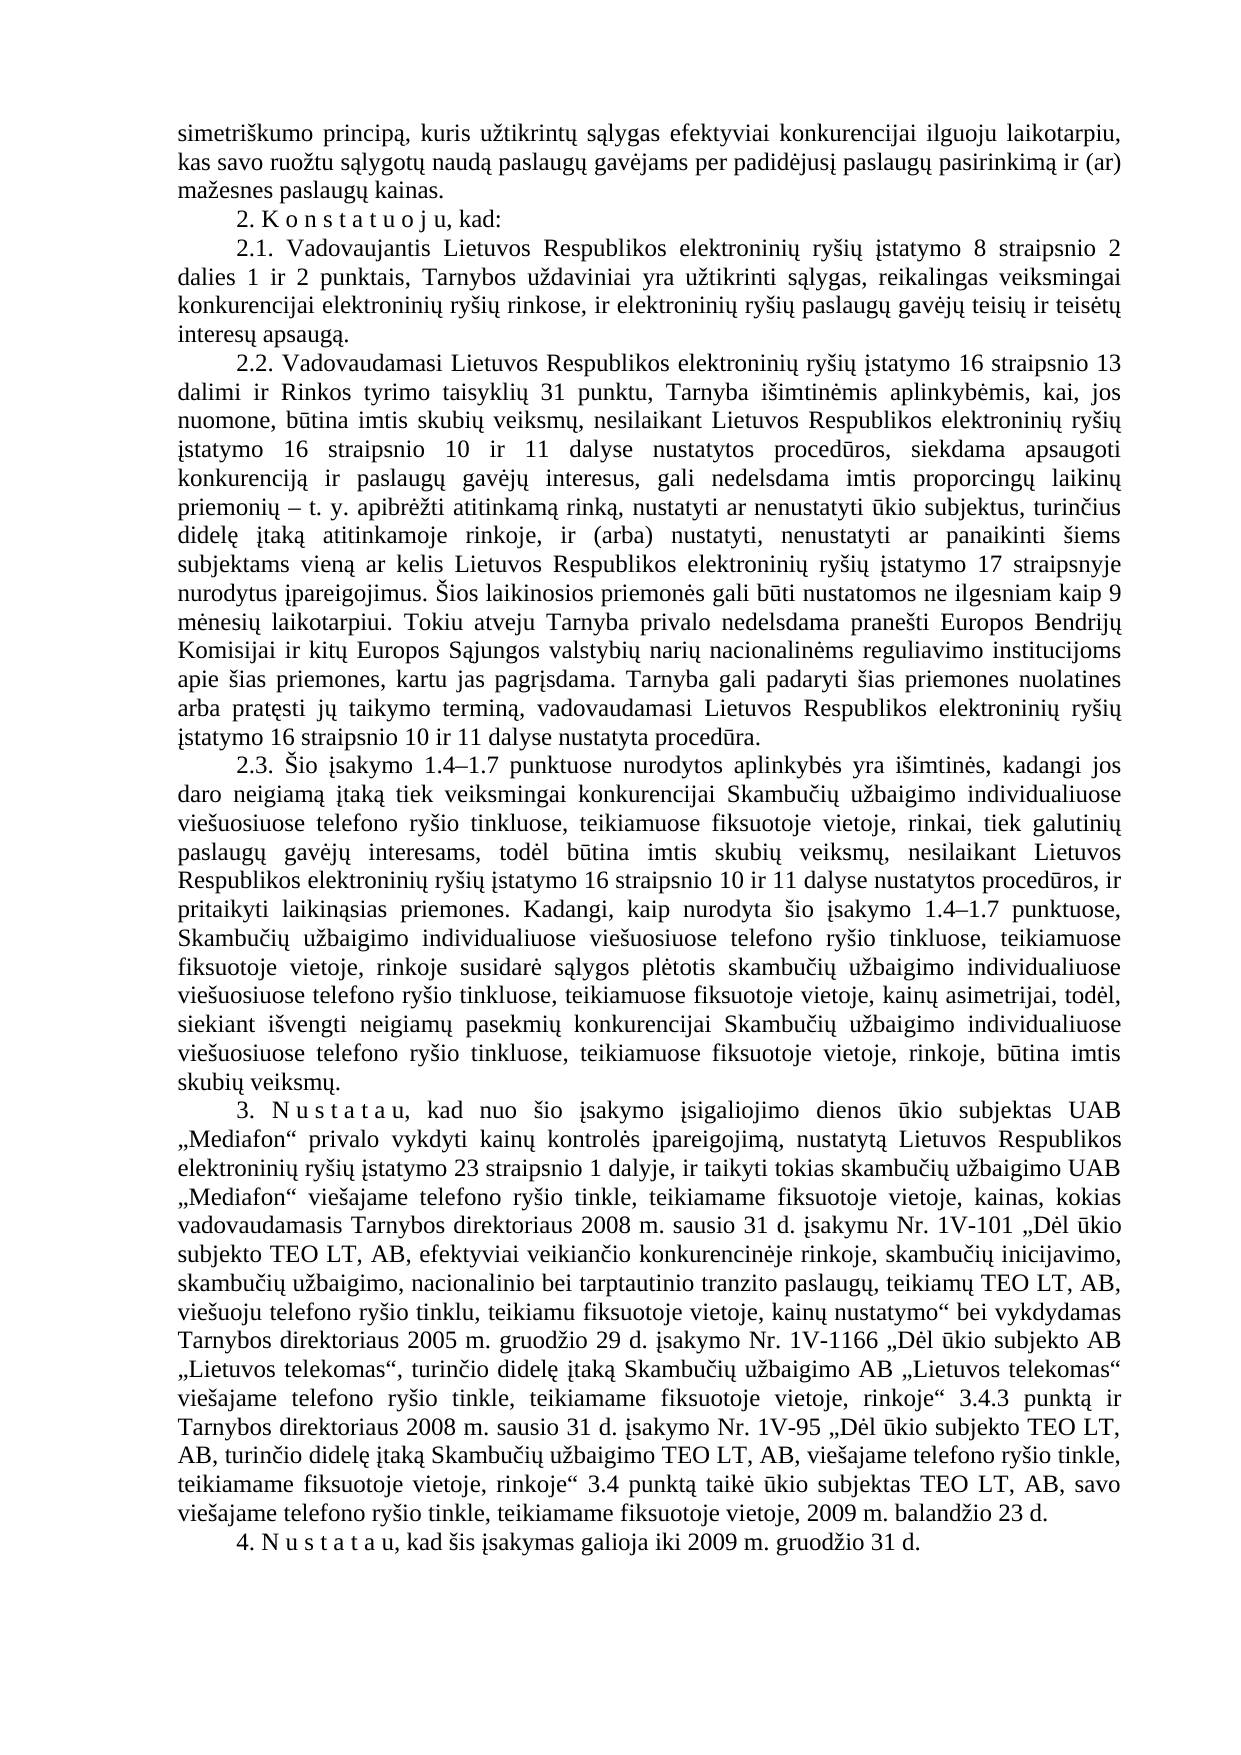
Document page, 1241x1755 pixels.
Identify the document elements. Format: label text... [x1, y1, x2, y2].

text 2.3. Šio įsakymo 1.4–1.7 punktuose nurodytos aplinkybės yra išimtinės, kadangi jos daro neigiamą įtaką tiek veiksmingai konkurencijai Skambučių užbaigimo individualiuose viešuosiuose telefono ryšio tinkluose, teikiamuose fiksuotoje vietoje, rinkai, tiek galutinių paslaugų gavėjų interesams, todėl būtina imtis skubių veiksmų, nesilaikant Lietuvos Respublikos elektroninių ryšių įstatymo 16 straipsnio 10 ir 11 dalyse nustatytos procedūros, ir pritaikyti laikinąsias priemones. Kadangi, kaip nurodyta šio įsakymo 1.4–1.7 punktuose, Skambučių užbaigimo individualiuose viešuosiuose telefono ryšio tinkluose, teikiamuose fiksuotoje vietoje, rinkoje susidarė sąlygos plėtotis skambučių užbaigimo individualiuose viešuosiuose telefono ryšio tinkluose, teikiamuose fiksuotoje vietoje, kainų asimetrijai, todėl, siekiant išvengti neigiamų pasekmių konkurencijai Skambučių užbaigimo individualiuose viešuosiuose telefono ryšio tinkluose, teikiamuose fiksuotoje vietoje, rinkoje, būtina imtis skubių veiksmų. [177, 751, 1122, 1096]
text 2.2. Vadovaudamasi Lietuvos Respublikos elektroninių ryšių įstatymo 16 straipsnio 13 dalimi ir Rinkos tyrimo taisyklių 31 punktu, Tarnyba išimtinėmis aplinkybėmis, kai, jos nuomone, būtina imtis skubių veiksmų, nesilaikant Lietuvos Respublikos elektroninių ryšių įstatymo 16 straipsnio 10 ir 11 dalyse nustatytos procedūros, siekdama apsaugoti konkurenciją ir paslaugų gavėjų interesus, gali nedelsdama imtis proporcingų laikinų priemonių – t. y. apibrėžti atitinkamą rinką, nustatyti ar nenustatyti ūkio subjektus, turinčius didelę įtaką atitinkamoje rinkoje, ir (arba) nustatyti, nenustatyti ar panaikinti šiems subjektams vieną ar kelis Lietuvos Respublikos elektroninių ryšių įstatymo 17 straipsnyje nurodytus įpareigojimus. Šios laikinosios priemonės gali būti nustatomos ne ilgesniam kaip 9 mėnesių laikotarpiui. Tokiu atveju Tarnyba privalo nedelsdama pranešti Europos Bendrijų Komisijai ir kitų Europos Sąjungos valstybių narių nacionalinėms reguliavimo institucijoms apie šias priemones, kartu jas pagrįsdama. Tarnyba gali padaryti šias priemones nuolatines arba pratęsti jų taikymo terminą, vadovaudamasi Lietuvos Respublikos elektroninių ryšių įstatymo 16 straipsnio 10 ir 11 dalyse nustatyta procedūra. [177, 348, 1122, 751]
text 2.1. Vadovaujantis Lietuvos Respublikos elektroninių ryšių įstatymo 8 straipsnio 2 dalies 1 ir 2 punktais, Tarnybos uždaviniai yra užtikrinti sąlygas, reikalingas veiksmingai konkurencijai elektroninių ryšių rinkose, ir elektroninių ryšių paslaugų gavėjų teisių ir teisėtų interesų apsaugą. [177, 233, 1122, 348]
text simetriškumo principą, kuris užtikrintų sąlygas efektyviai konkurencijai ilguoju laikotarpiu, kas savo ruožtu sąlygotų naudą paslaugų gavėjams per padidėjusį paslaugų pasirinkimą ir (ar) mažesnes paslaugų kainas. [177, 118, 1122, 204]
text 4. Nustatau, kad šis įsakymas galioja iki 2009 m. gruodžio 31 d. [177, 1527, 1122, 1556]
text 2. Konstatuoju, kad: [177, 204, 1122, 233]
text 3. Nustatau, kad nuo šio įsakymo įsigaliojimo dienos ūkio subjektas UAB „Mediafon“ privalo vykdyti kainų kontrolės įpareigojimą, nustatytą Lietuvos Respublikos elektroninių ryšių įstatymo 23 straipsnio 1 dalyje, ir taikyti tokias skambučių užbaigimo UAB „Mediafon“ viešajame telefono ryšio tinkle, teikiamame fiksuotoje vietoje, kainas, kokias vadovaudamasis Tarnybos direktoriaus 2008 m. sausio 31 d. įsakymu Nr. 1V-101 „Dėl ūkio subjekto TEO LT, AB, efektyviai veikiančio konkurencinėje rinkoje, skambučių inicijavimo, skambučių užbaigimo, nacionalinio bei tarptautinio tranzito paslaugų, teikiamų TEO LT, AB, viešuoju telefono ryšio tinklu, teikiamu fiksuotoje vietoje, kainų nustatymo“ bei vykdydamas Tarnybos direktoriaus 2005 m. gruodžio 29 d. įsakymo Nr. 1V-1166 „Dėl ūkio subjekto AB „Lietuvos telekomas“, turinčio didelę įtaką Skambučių užbaigimo AB „Lietuvos telekomas“ viešajame telefono ryšio tinkle, teikiamame fiksuotoje vietoje, rinkoje“ 3.4.3 punktą ir Tarnybos direktoriaus 2008 m. sausio 31 d. įsakymo Nr. 1V-95 „Dėl ūkio subjekto TEO LT, AB, turinčio didelę įtaką Skambučių užbaigimo TEO LT, AB, viešajame telefono ryšio tinkle, teikiamame fiksuotoje vietoje, rinkoje“ 3.4 punktą taikė ūkio subjektas TEO LT, AB, savo viešajame telefono ryšio tinkle, teikiamame fiksuotoje vietoje, 2009 m. balandžio 23 d. [177, 1096, 1122, 1527]
